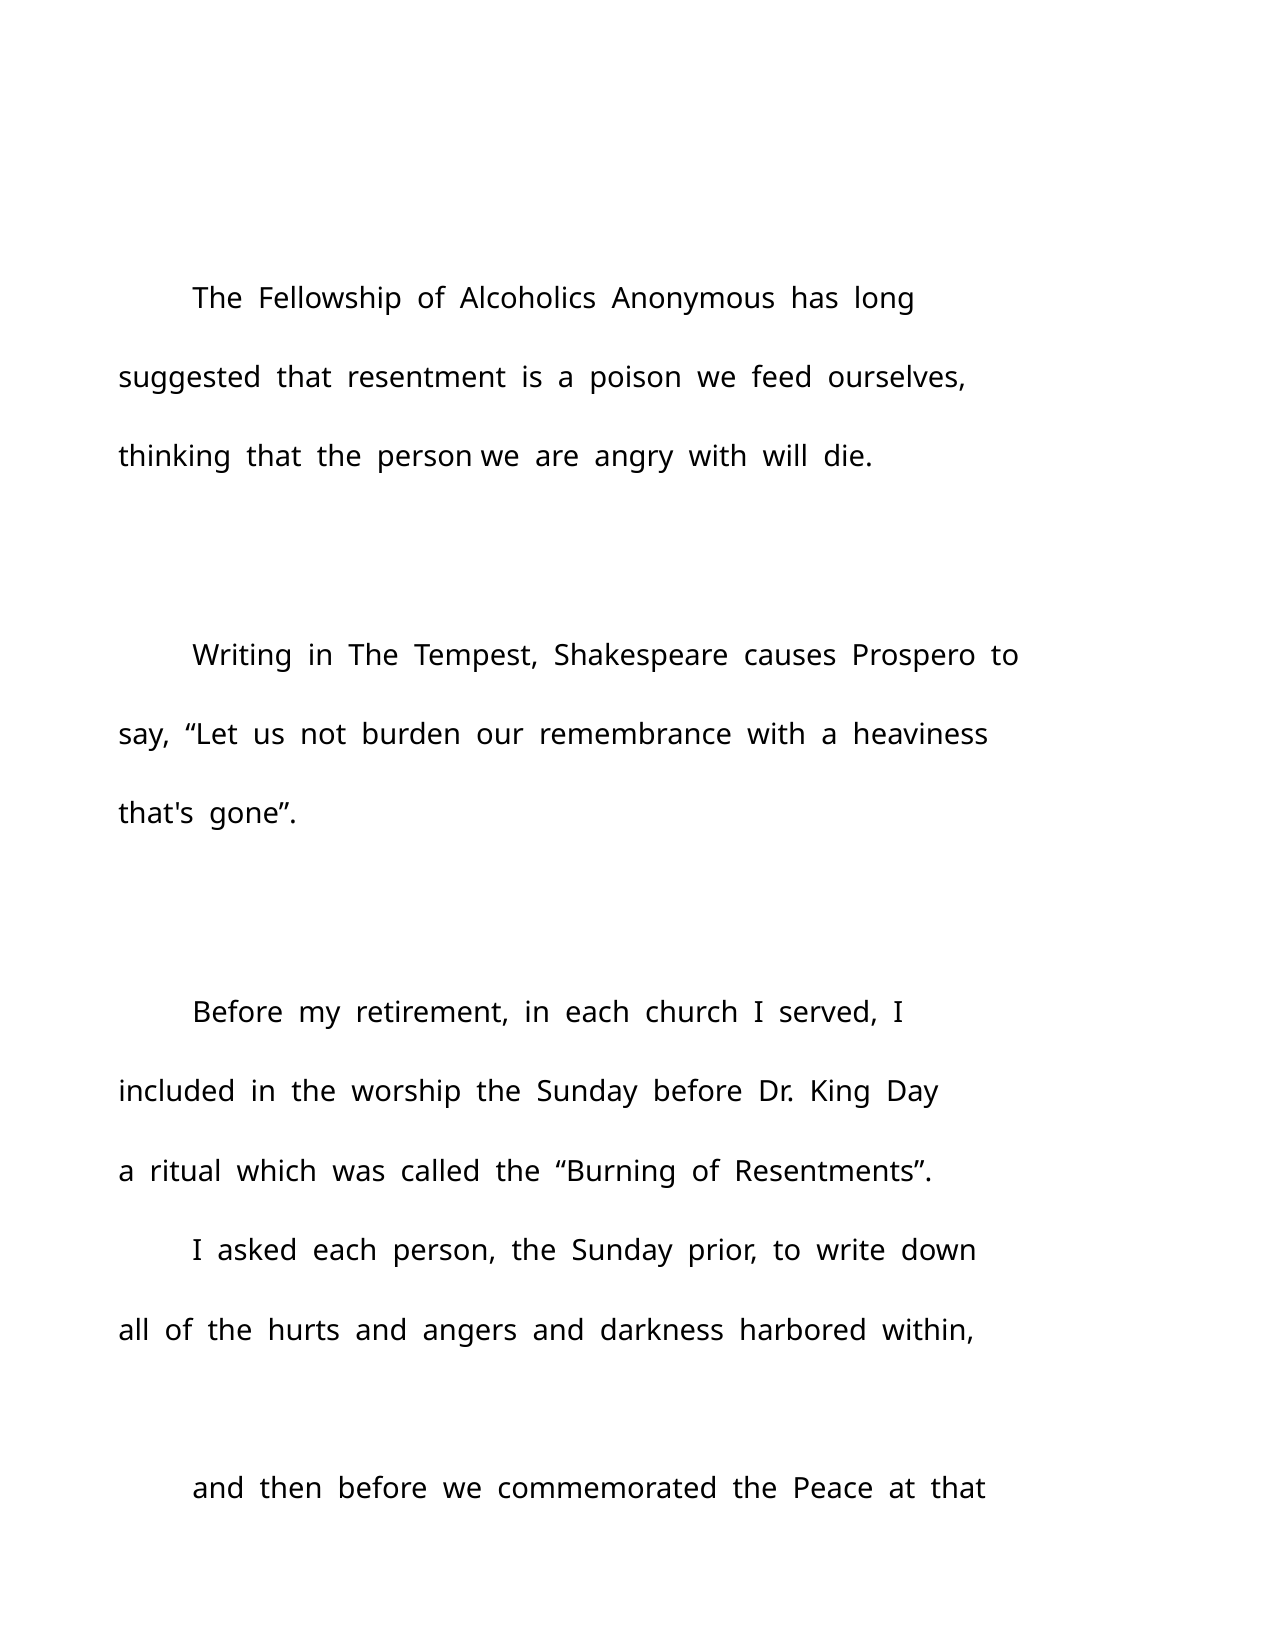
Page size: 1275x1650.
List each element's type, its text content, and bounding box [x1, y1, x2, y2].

text The Fellowship of Alcoholics Anonymous has long [118, 277, 1157, 317]
text suggested that resentment is a poison we feed ourselves, [118, 356, 1157, 396]
text I asked each person, the Sunday prior, to write down [118, 1229, 1157, 1269]
text thinking that the person we are angry with will die. [118, 436, 1157, 475]
text say, “Let us not burden our remembrance with a heaviness [118, 713, 1157, 753]
text and then before we commemorated the Peace at that [118, 1467, 1157, 1507]
text all of the hurts and angers and darkness harbored within, [118, 1309, 1157, 1348]
text Writing in The Tempest, Shakespeare causes Prospero to [118, 634, 1157, 674]
text included in the worship the Sunday before Dr. King Day [118, 1071, 1157, 1110]
text Before my retirement, in each church I served, I [118, 991, 1157, 1031]
text a ritual which was called the “Burning of Resentments”. [118, 1150, 1157, 1190]
text that's gone”. [118, 793, 1157, 832]
